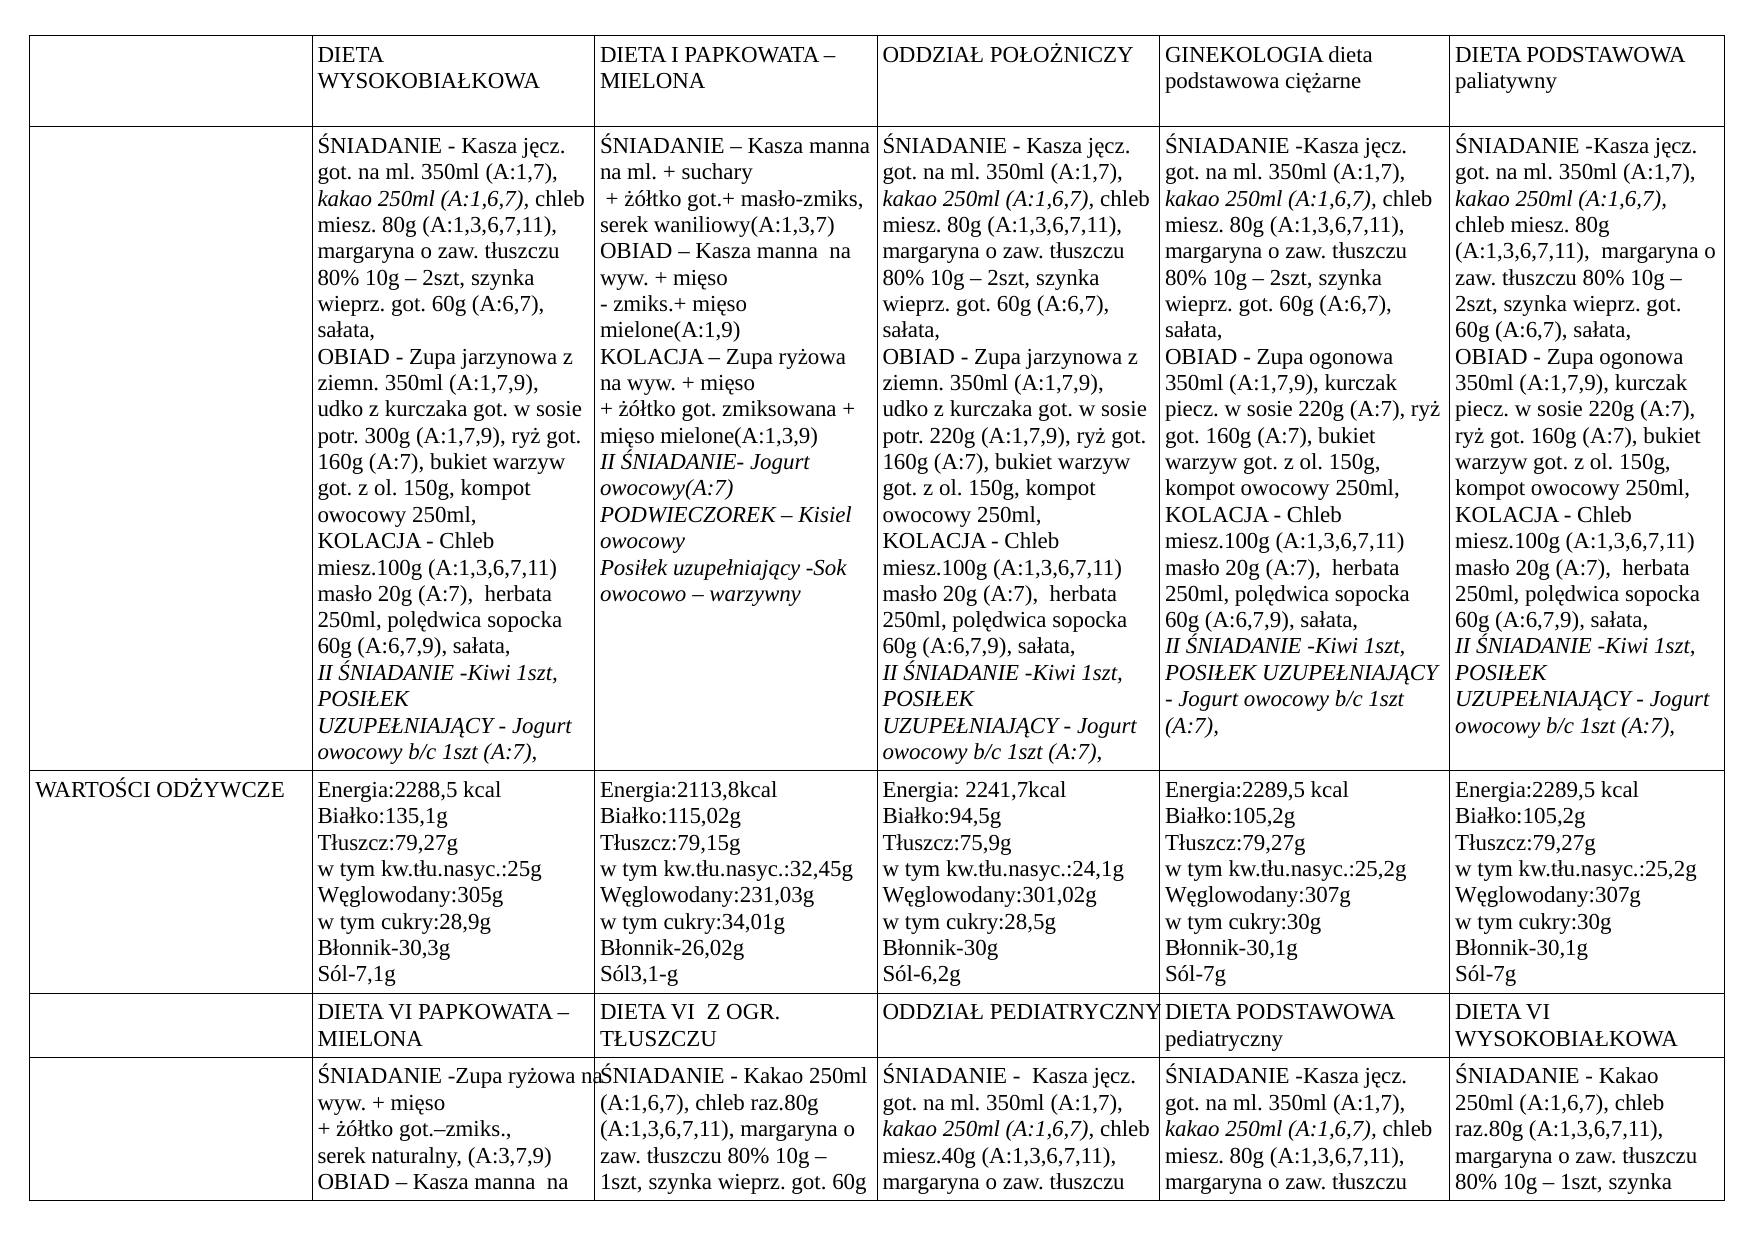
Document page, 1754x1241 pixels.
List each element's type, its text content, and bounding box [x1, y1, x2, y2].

table_cell DIETA I PAPKOWATA – MIELONA [595, 36, 877, 126]
table_cell DIETA VI PAPKOWATA – MIELONA [313, 994, 594, 1057]
table_cell DIETA VI WYSOKOBIAŁKOWA [1450, 994, 1724, 1057]
table_cell DIETA WYSOKOBIAŁKOWA [313, 36, 594, 126]
table_cell ŚNIADANIE - Kakao 250ml (A:1,6,7), chleb raz.80g (A:1,3,6,7,11), margaryna o zaw. tłuszczu 80% 10g – 1szt, szynka [1450, 1058, 1724, 1200]
table_cell [30, 36, 312, 126]
table_cell Energia:2289,5 kcal Białko:105,2g Tłuszcz:79,27g w tym kw.tłu.nasyc.:25,2g Węglowodany:307g w tym cukry:30g Błonnik-30,1g Sól-7g [1450, 771, 1724, 992]
table_cell ŚNIADANIE - Kasza jęcz. got. na ml. 350ml (A:1,7), kakao 250ml (A:1,6,7), chleb miesz. 80g (A:1,3,6,7,11), margaryna o zaw. tłuszczu 80% 10g – 2szt, szynka wieprz. got. 60g (A:6,7), sałata, OBIAD - Zupa jarzynowa z ziemn. 350ml (A:1,7,9), udko z kurczaka got. w sosie potr. 300g (A:1,7,9), ryż got. 160g (A:7), bukiet warzyw got. z ol. 150g, kompot owocowy 250ml, KOLACJA - Chleb miesz.100g (A:1,3,6,7,11) masło 20g (A:7), herbata 250ml, polędwica sopocka 60g (A:6,7,9), sałata, II ŚNIADANIE -Kiwi 1szt, POSIŁEK UZUPEŁNIAJĄCY - Jogurt owocowy b/c 1szt (A:7), [313, 127, 594, 770]
table_cell DIETA VI Z OGR. TŁUSZCZU [595, 994, 877, 1057]
table_cell ŚNIADANIE – Kasza manna na ml. + suchary + żółtko got.+ masło-zmiks, serek waniliowy(A:1,3,7) OBIAD – Kasza manna na wyw. + mięso - zmiks.+ mięso mielone(A:1,9) KOLACJA – Zupa ryżowa na wyw. + mięso + żółtko got. zmiksowana + mięso mielone(A:1,3,9) II ŚNIADANIE- Jogurt owocowy(A:7) PODWIECZOREK – Kisiel owocowy Posiłek uzupełniający -Sok owocowo – warzywny [595, 127, 877, 770]
table_cell ODDZIAŁ PEDIATRYCZNY [878, 994, 1159, 1057]
table_cell ŚNIADANIE -Kasza jęcz. got. na ml. 350ml (A:1,7), kakao 250ml (A:1,6,7), chleb miesz. 80g (A:1,3,6,7,11), margaryna o zaw. tłuszczu 80% 10g – 2szt, szynka wieprz. got. 60g (A:6,7), sałata, OBIAD - Zupa ogonowa 350ml (A:1,7,9), kurczak piecz. w sosie 220g (A:7), ryż got. 160g (A:7), bukiet warzyw got. z ol. 150g, kompot owocowy 250ml, KOLACJA - Chleb miesz.100g (A:1,3,6,7,11) masło 20g (A:7), herbata 250ml, polędwica sopocka 60g (A:6,7,9), sałata, II ŚNIADANIE -Kiwi 1szt, POSIŁEK UZUPEŁNIAJĄCY - Jogurt owocowy b/c 1szt (A:7), [1160, 127, 1449, 770]
table_cell DIETA PODSTAWOWA paliatywny [1450, 36, 1724, 126]
table_cell GINEKOLOGIA dieta podstawowa ciężarne [1160, 36, 1449, 126]
table_cell WARTOŚCI ODŻYWCZE [30, 771, 312, 992]
table_cell ŚNIADANIE - Kasza jęcz. got. na ml. 350ml (A:1,7), kakao 250ml (A:1,6,7), chleb miesz.40g (A:1,3,6,7,11), margaryna o zaw. tłuszczu [878, 1058, 1159, 1200]
table_cell ŚNIADANIE - Kakao 250ml (A:1,6,7), chleb raz.80g (A:1,3,6,7,11), margaryna o zaw. tłuszczu 80% 10g – 1szt, szynka wieprz. got. 60g (A:6,7), sałata, OBIAD - Zupa jarzynowa z ziemn. 350ml (A:1,7,9), udko z kurczaka got. w sosie potr. 220g (A:1,7,9), ryż got. 160g (A:7), bukiet warzyw got. z ol. 150g, kompot owocowy b/c 250ml, KOLACJA - Chleb miesz.100g (A:1,3,6,7,11) masło 20g (A:7), herbata 250ml, polędwica sopocka 60g (A:6,7,9), sałata, II ŚNIADANIE -Jabłko gotowane 1szt, PODWIECZOREK -Kanapka z masłem, sałatą, twarogiem (A:1,3,6,7,11), POSIŁEK UZUPEŁNIAJĄCY - Jogurt owocowy b/c 1szt (A:7), [595, 1058, 877, 1200]
table_cell [30, 127, 312, 770]
table_cell [30, 1058, 312, 1200]
table_cell Energia: 2241,7kcal Białko:94,5g Tłuszcz:75,9g w tym kw.tłu.nasyc.:24,1g Węglowodany:301,02g w tym cukry:28,5g Błonnik-30g Sól-6,2g [878, 771, 1159, 992]
table_cell Energia:2289,5 kcal Białko:105,2g Tłuszcz:79,27g w tym kw.tłu.nasyc.:25,2g Węglowodany:307g w tym cukry:30g Błonnik-30,1g Sól-7g [1160, 771, 1449, 992]
table_cell ŚNIADANIE -Kasza jęcz. got. na ml. 350ml (A:1,7), kakao 250ml (A:1,6,7), chleb miesz. 80g (A:1,3,6,7,11), margaryna o zaw. tłuszczu 80% 10g – 2szt, szynka wieprz. got. 60g (A:6,7), sałata, OBIAD - Zupa ogonowa 350ml (A:1,7,9), kurczak piecz. w sosie 220g (A:7), ryż got. 160g (A:7), bukiet warzyw got. z ol. 150g, kompot owocowy 250ml, KOLACJA - Chleb miesz.100g (A:1,3,6,7,11) masło 20g (A:7), herbata 250ml, polędwica sopocka 60g (A:6,7,9), sałata, II ŚNIADANIE -Kiwi 1szt, POSIŁEK UZUPEŁNIAJĄCY - Jogurt owocowy b/c 1szt (A:7), [1450, 127, 1724, 770]
table_cell ŚNIADANIE -Kasza jęcz. got. na ml. 350ml (A:1,7), kakao 250ml (A:1,6,7), chleb miesz. 80g (A:1,3,6,7,11), margaryna o zaw. tłuszczu [1160, 1058, 1449, 1200]
table_cell Energia:2113,8kcal Białko:115,02g Tłuszcz:79,15g w tym kw.tłu.nasyc.:32,45g Węglowodany:231,03g w tym cukry:34,01g Błonnik-26,02g Sól3,1-g [595, 771, 877, 992]
table_cell DIETA PODSTAWOWA pediatryczny [1160, 994, 1449, 1057]
table_cell ŚNIADANIE -Zupa ryżowa na wyw. + mięso + żółtko got.–zmiks., serek naturalny, (A:3,7,9) OBIAD – Kasza manna na wyw. + mięso +żółtko got.,- zmiks.+ mięso mielone(A:1,3,9) KOLACJA – Zupa ryżowa na wyw. + mięso + żółtko got. -zmiks. + mięso mielone(A:3,9) II ŚNIADANIE- Jogurt naturalny (A:7) PODWIECZOREK – Kisiel owocowy b/c Posiłek uzupełniający -Sok owocowo – warzywny [313, 1058, 594, 1200]
table_cell [30, 994, 312, 1057]
table_cell ODDZIAŁ POŁOŻNICZY [878, 36, 1159, 126]
table_cell Energia:2288,5 kcal Białko:135,1g Tłuszcz:79,27g w tym kw.tłu.nasyc.:25g Węglowodany:305g w tym cukry:28,9g Błonnik-30,3g Sól-7,1g [313, 771, 594, 992]
table_cell ŚNIADANIE - Kasza jęcz. got. na ml. 350ml (A:1,7), kakao 250ml (A:1,6,7), chleb miesz. 80g (A:1,3,6,7,11), margaryna o zaw. tłuszczu 80% 10g – 2szt, szynka wieprz. got. 60g (A:6,7), sałata, OBIAD - Zupa jarzynowa z ziemn. 350ml (A:1,7,9), udko z kurczaka got. w sosie potr. 220g (A:1,7,9), ryż got. 160g (A:7), bukiet warzyw got. z ol. 150g, kompot owocowy 250ml, KOLACJA - Chleb miesz.100g (A:1,3,6,7,11) masło 20g (A:7), herbata 250ml, polędwica sopocka 60g (A:6,7,9), sałata, II ŚNIADANIE -Kiwi 1szt, POSIŁEK UZUPEŁNIAJĄCY - Jogurt owocowy b/c 1szt (A:7), [878, 127, 1159, 770]
